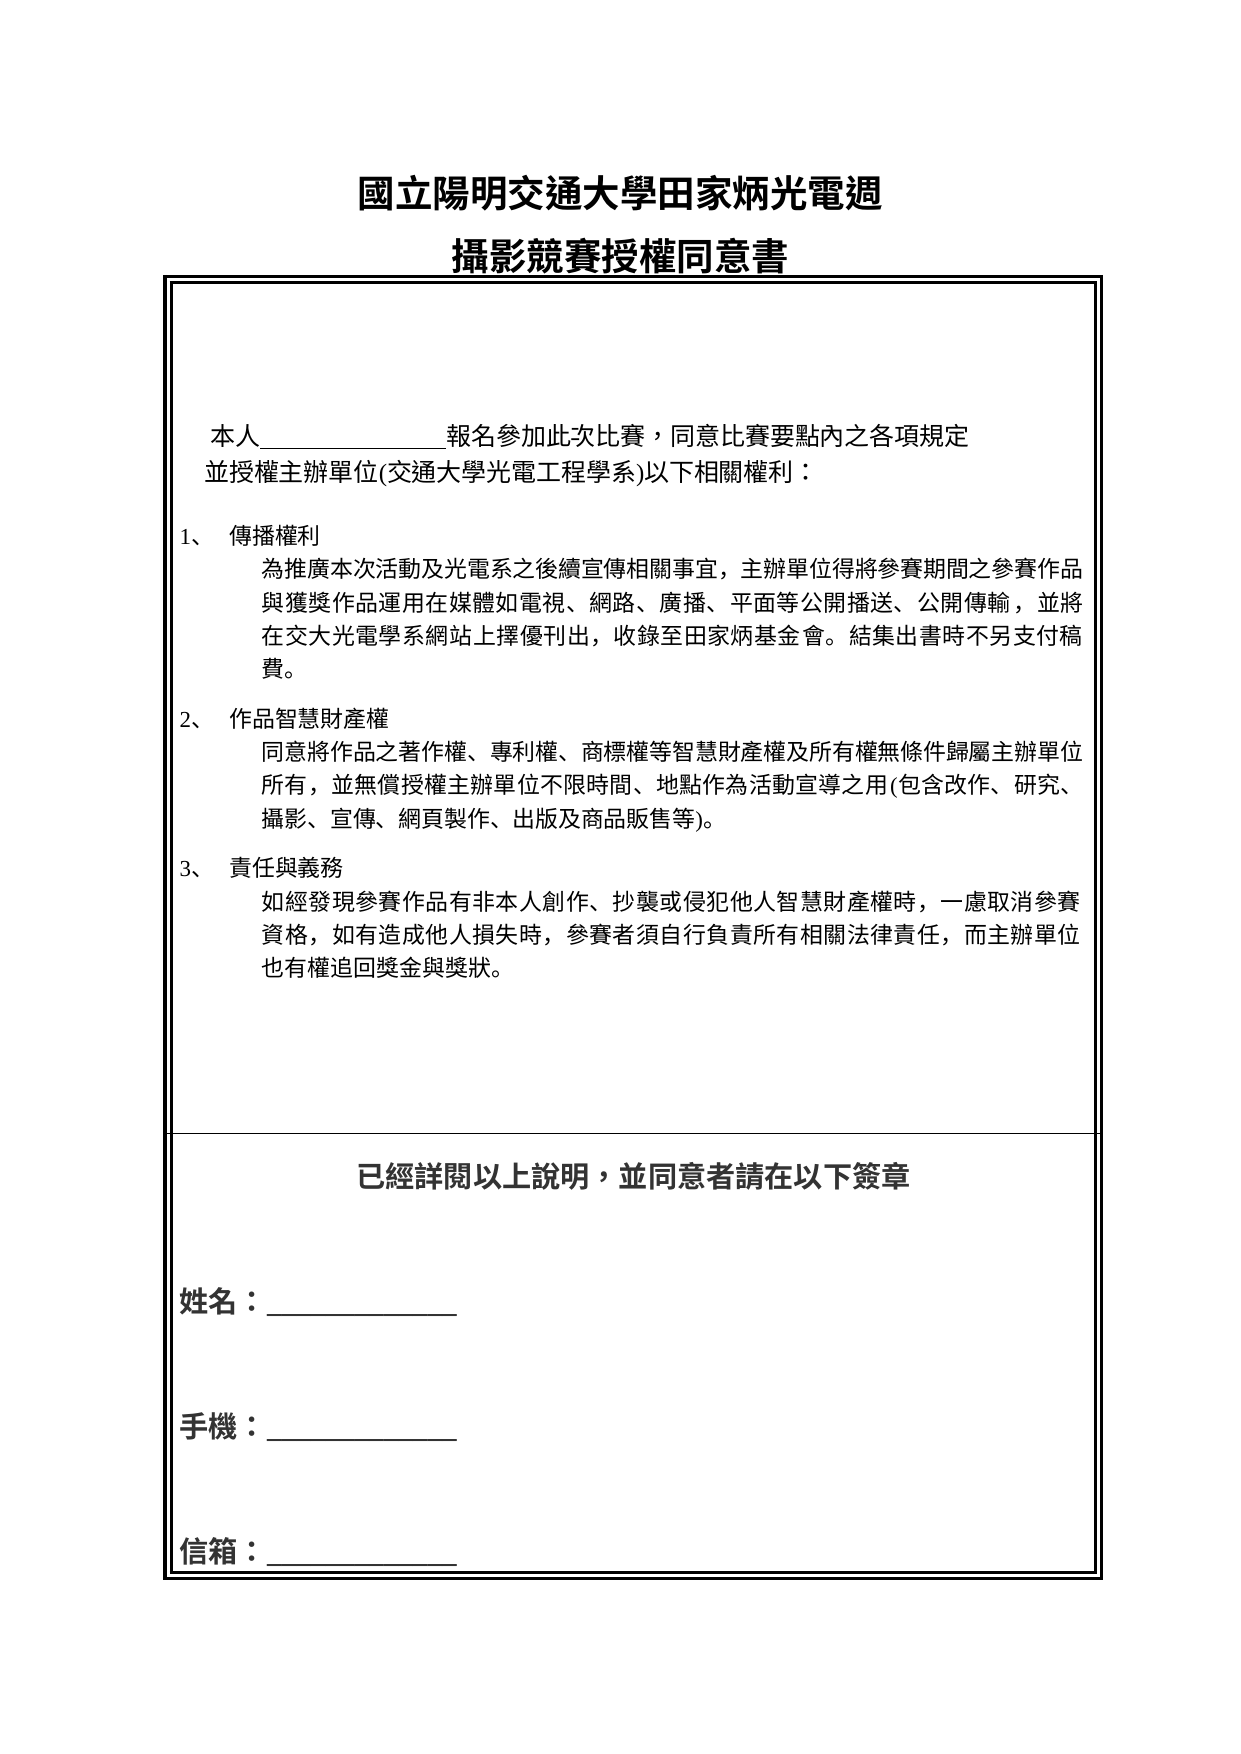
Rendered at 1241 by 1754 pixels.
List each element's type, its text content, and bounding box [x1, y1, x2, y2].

table_cell 已經詳閱以上說明，並同意者請在以下簽章 姓名：_____________ 手機：_____________ 信箱：_____________ [173, 1134, 1094, 1571]
text 攝影競賽授權同意書 [112, 212, 1128, 275]
text 國立陽明交通大學田家炳光電週 [112, 150, 1128, 212]
table_header 本人 報名參加此次比賽，同意比賽要點內之各項規定 並授權主辦單位(交通大學光電工程學系)以下相關權利： 傳播權利 為推廣本次活動及光電系之後續宣傳相關事宜，主辦單位得將參賽期間之參賽作品與獲獎作品運用在媒體如電視、網路、廣播、平面等公開播送、公開傳輸，並將在交大光電學系網站上擇優刊出，收錄至田家炳基金會。結集出書時不另支付稿費。 作品智慧財產權 同意將作品之著作權、專利權、商標權等智慧財產權及所有權無條件歸屬主辦單位所有，並無償授權主辦單位不限時間、地點作為活動宣導之用(包含改作、研究、攝影、宣傳、網頁製作、出版及商品販售等)。 責任與義務 如經發現參賽作品有非本人創作、抄襲或侵犯他人智慧財產權時，一慮取消參賽資格，如有造成他人損失時，參賽者須自行負責所有相關法律責任，而主辦單位也有權追回獎金與獎狀。 [168, 278, 1098, 1132]
